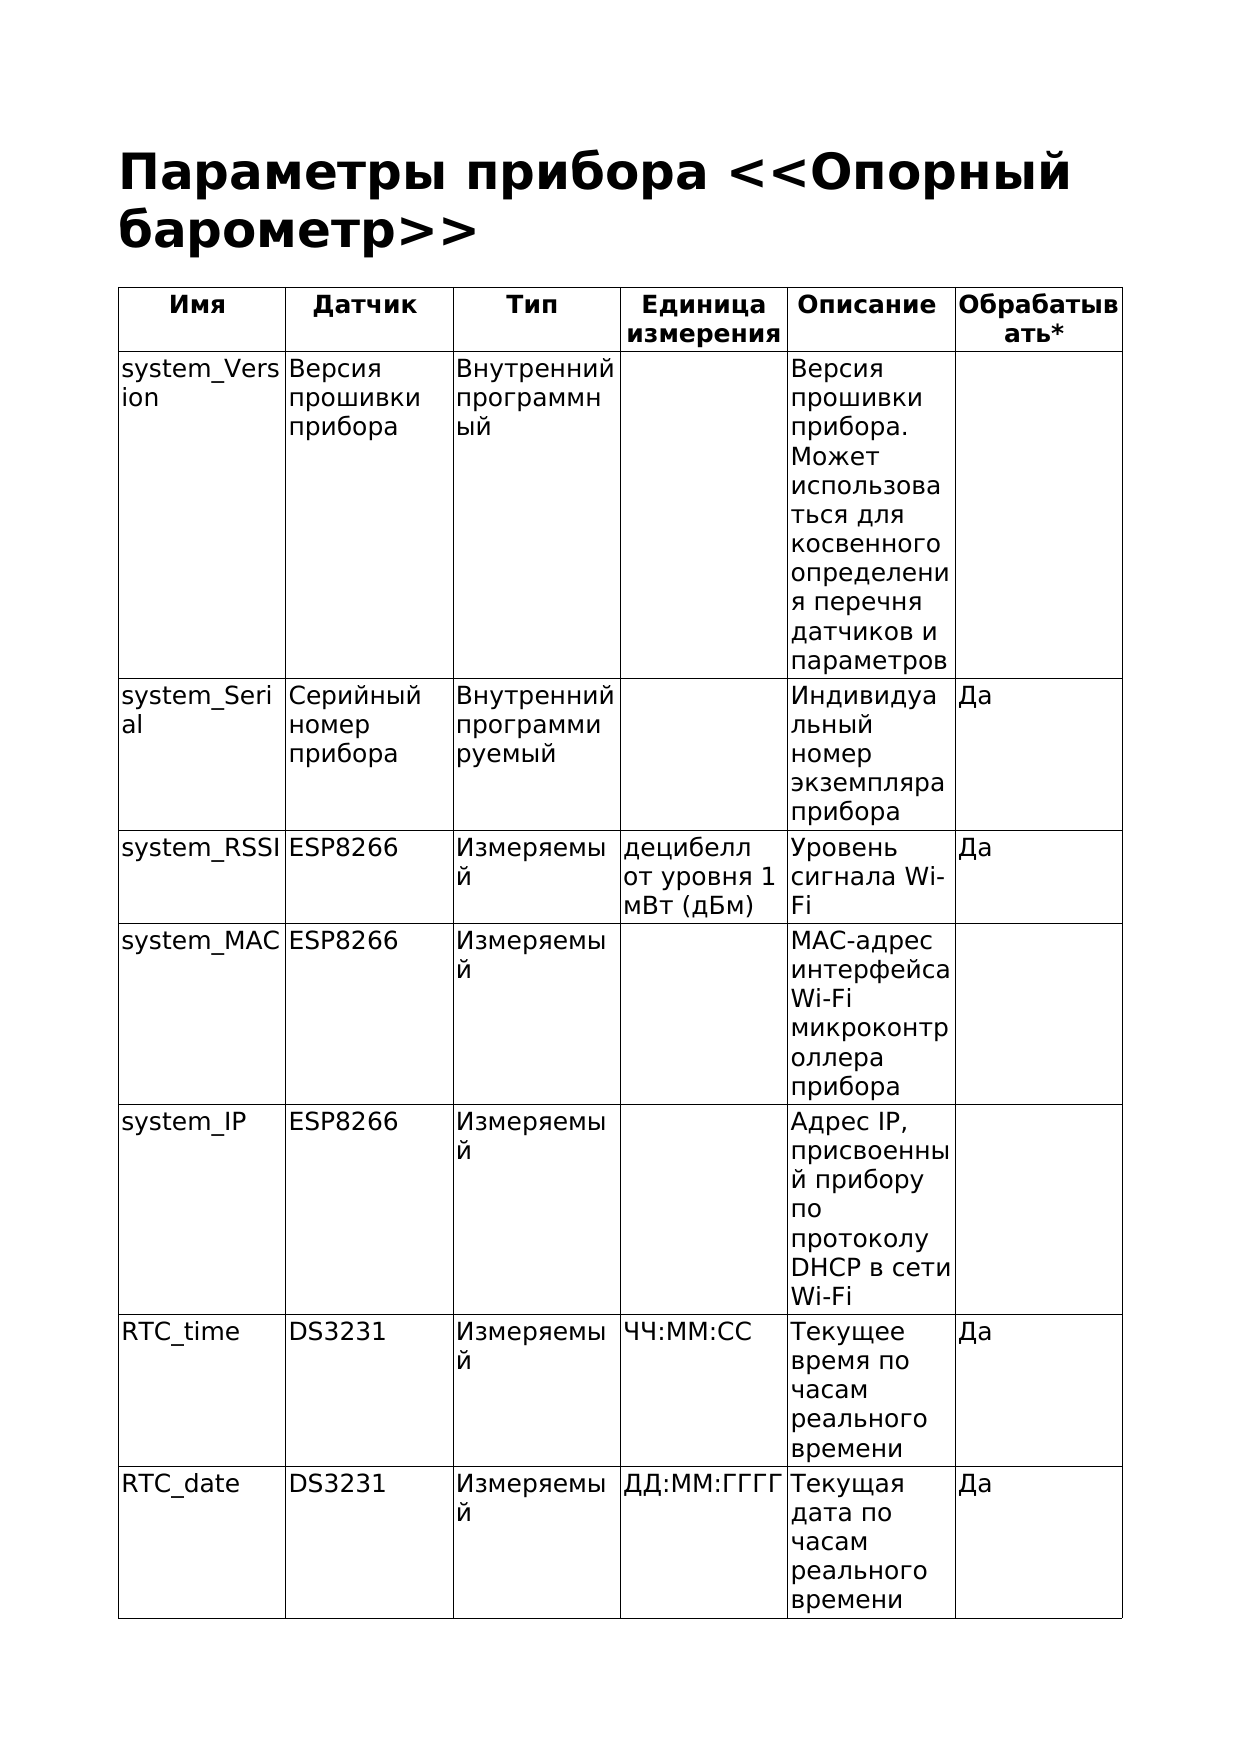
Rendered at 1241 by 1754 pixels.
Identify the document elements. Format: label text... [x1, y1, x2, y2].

table_cell децибелл от уровня 1 мВт (дБм) [621, 831, 787, 923]
table_cell [621, 679, 787, 830]
table_cell MAC-адрес интерфейса Wi-Fi микроконтроллера прибора [788, 924, 955, 1104]
table_cell Версия прошивки прибора [286, 352, 453, 678]
table_cell Текущее время по часам реального времени [788, 1315, 955, 1466]
table_cell ESP8266 [286, 831, 453, 923]
table_cell Да [956, 679, 1122, 830]
table_cell system_Serial [119, 679, 285, 830]
table_header Тип [454, 288, 620, 351]
table_cell [621, 352, 787, 678]
table_cell DS3231 [286, 1315, 453, 1466]
table_cell system_MAC [119, 924, 285, 1104]
table_cell Внутренний программный [454, 352, 620, 678]
table_header Единица измерения [621, 288, 787, 351]
subtitle Параметры прибора <<Опорный барометр>> [118, 143, 1122, 259]
table_cell system_IP [119, 1105, 285, 1314]
table_cell [956, 352, 1122, 678]
table_header Датчик [286, 288, 453, 351]
table_cell [621, 1105, 787, 1314]
table_cell Измеряемый [454, 1105, 620, 1314]
table_cell Да [956, 831, 1122, 923]
table_cell Измеряемый [454, 924, 620, 1104]
table_header Обрабатывать* [956, 288, 1122, 351]
table_cell [956, 1105, 1122, 1314]
table_cell RTC_time [119, 1315, 285, 1466]
table_cell Версия прошивки прибора. Может использоваться для косвенного определения перечня датчиков и параметров [788, 352, 955, 678]
table_cell Внутренний программируемый [454, 679, 620, 830]
table_cell ESP8266 [286, 924, 453, 1104]
table_cell Уровень сигнала Wi-Fi [788, 831, 955, 923]
table_cell Да [956, 1315, 1122, 1466]
table_cell Текущая дата по часам реального времени [788, 1467, 955, 1618]
table_cell Индивидуальный номер экземпляра прибора [788, 679, 955, 830]
table_cell system_RSSI [119, 831, 285, 923]
table_cell [956, 924, 1122, 1104]
table_cell Измеряемый [454, 1315, 620, 1466]
table_cell Измеряемый [454, 1467, 620, 1618]
table_header Имя [119, 288, 285, 351]
table_cell system_Version [119, 352, 285, 678]
table_header Описание [788, 288, 955, 351]
table_cell DS3231 [286, 1467, 453, 1618]
table_cell RTC_date [119, 1467, 285, 1618]
table_cell Адрес IP, присвоенный прибору по протоколу DHCP в сети Wi-Fi [788, 1105, 955, 1314]
table_cell ESP8266 [286, 1105, 453, 1314]
table_cell Серийный номер прибора [286, 679, 453, 830]
table_cell Измеряемый [454, 831, 620, 923]
table_cell ДД:ММ:ГГГГ [621, 1467, 787, 1618]
table_cell ЧЧ:ММ:СС [621, 1315, 787, 1466]
table_cell [621, 924, 787, 1104]
table_cell Да [956, 1467, 1122, 1618]
